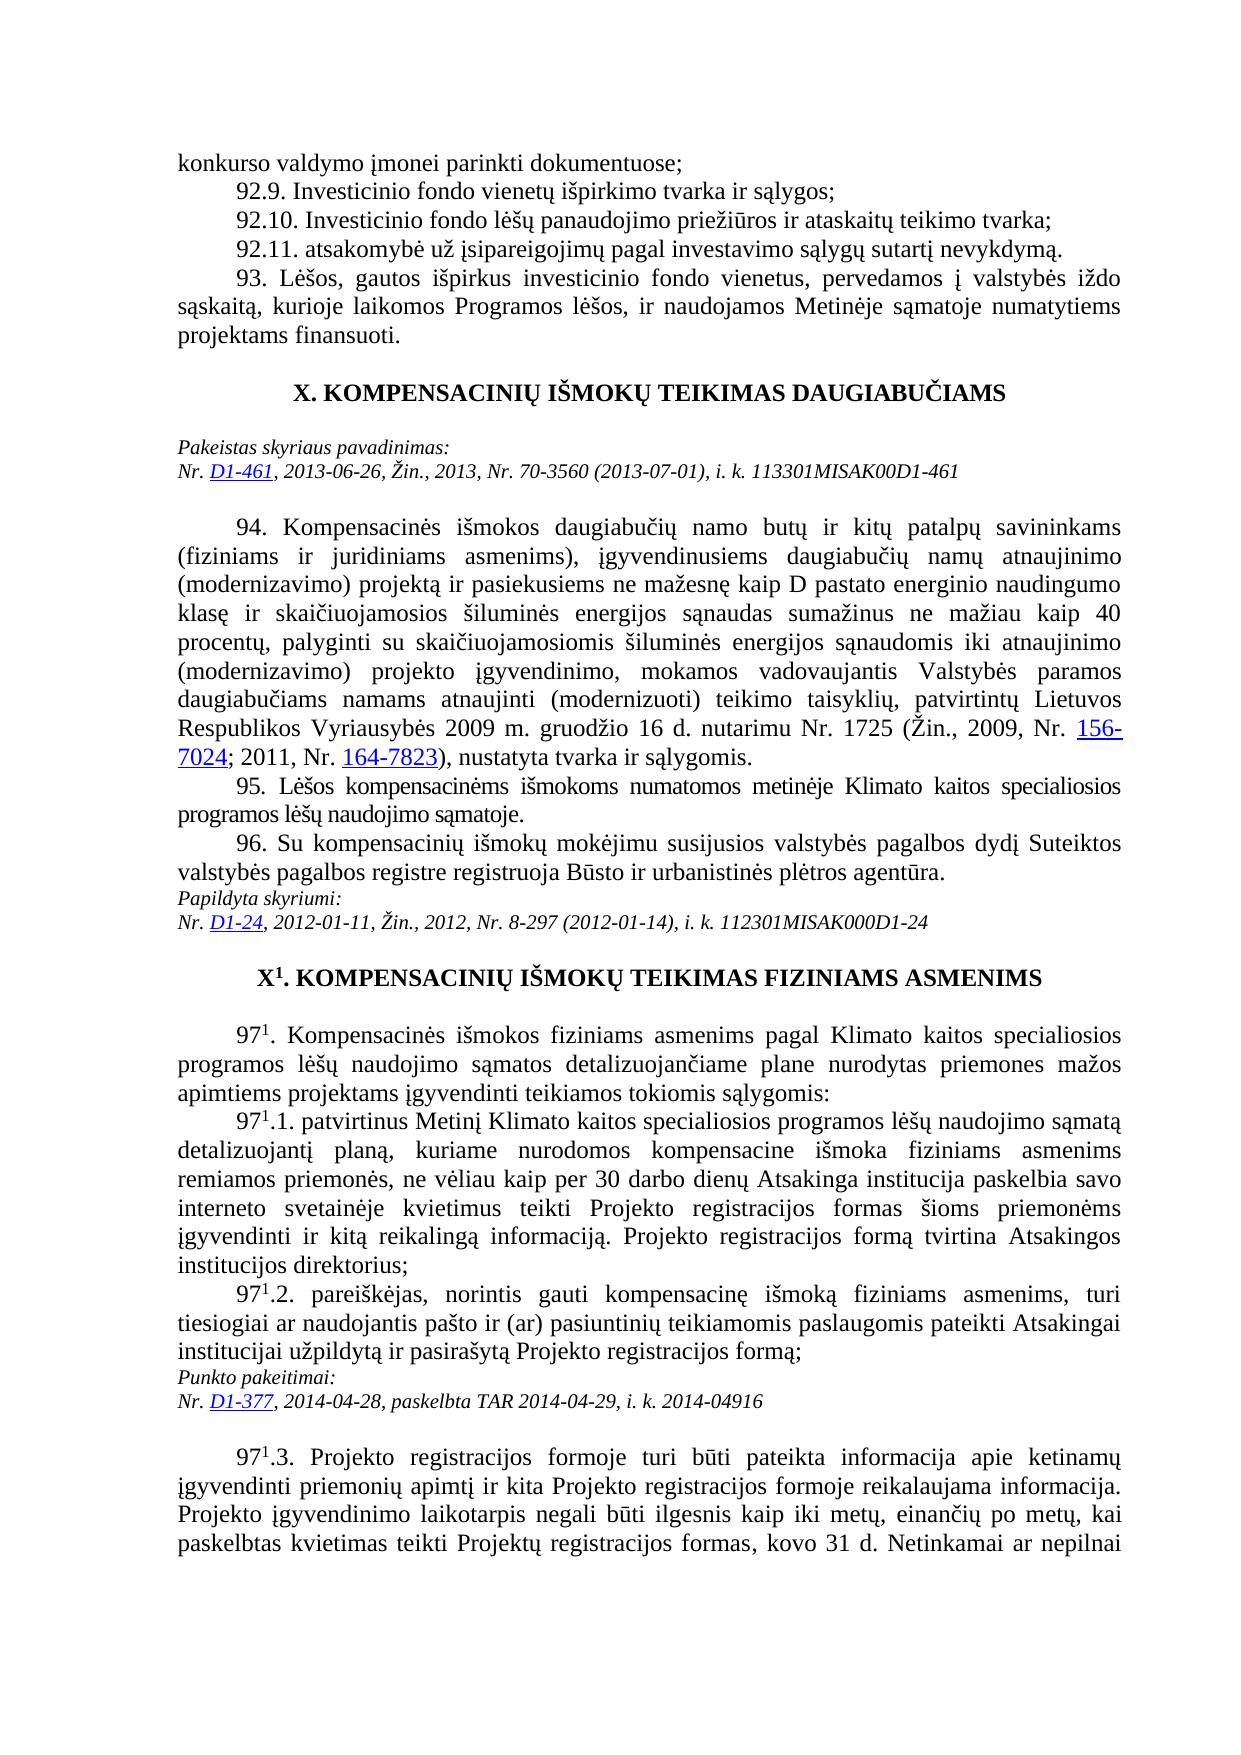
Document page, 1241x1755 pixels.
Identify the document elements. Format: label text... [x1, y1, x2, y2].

text Nr. D1-24, 2012-01-11, Žin., 2012, Nr. 8-297 (2012-01-14), i. k. 112301MISAK000D1-24 [177, 910, 1122, 934]
text X. KOMPENSACINIŲ IŠMOKŲ TEIKIMAS DAUGIABUČIAMS [177, 378, 1122, 406]
text Punkto pakeitimai: [177, 1365, 1122, 1389]
text Nr. D1-377, 2014-04-28, paskelbta TAR 2014-04-29, i. k. 2014-04916 [177, 1389, 1122, 1413]
text 92.10. Investicinio fondo lėšų panaudojimo priežiūros ir ataskaitų teikimo tvarka; [177, 205, 1122, 234]
text X1. KOMPENSACINIŲ IŠMOKŲ TEIKIMAS FIZINIAMS ASMENIMS [177, 963, 1122, 991]
text Pakeistas skyriaus pavadinimas: [177, 435, 1122, 459]
text 971. Kompensacinės išmokos fiziniams asmenims pagal Klimato kaitos specialiosios programos lėšų naudojimo sąmatos detalizuojančiame plane nurodytas priemones mažos apimtiems projektams įgyvendinti teikiamos tokiomis sąlygomis: [177, 1020, 1122, 1106]
text 92.11. atsakomybė už įsipareigojimų pagal investavimo sąlygų sutartį nevykdymą. [177, 234, 1122, 263]
text 96. Su kompensacinių išmokų mokėjimu susijusios valstybės pagalbos dydį Suteiktos valstybės pagalbos registre registruoja Būsto ir urbanistinės plėtros agentūra. [177, 828, 1122, 886]
text 971.2. pareiškėjas, norintis gauti kompensacinę išmoką fiziniams asmenims, turi tiesiogiai ar naudojantis pašto ir (ar) pasiuntinių teikiamomis paslaugomis pateikti Atsakingai institucijai užpildytą ir pasirašytą Projekto registracijos formą; [177, 1279, 1122, 1365]
text 92.9. Investicinio fondo vienetų išpirkimo tvarka ir sąlygos; [177, 176, 1122, 205]
text Papildyta skyriumi: [177, 886, 1122, 910]
text Nr. D1-461, 2013-06-26, Žin., 2013, Nr. 70-3560 (2013-07-01), i. k. 113301MISAK00D1-461 [177, 459, 1122, 483]
text 94. Kompensacinės išmokos daugiabučių namo butų ir kitų patalpų savininkams (fiziniams ir juridiniams asmenims), įgyvendinusiems daugiabučių namų atnaujinimo (modernizavimo) projektą ir pasiekusiems ne mažesnę kaip D pastato energinio naudingumo klasę ir skaičiuojamosios šiluminės energijos sąnaudas sumažinus ne mažiau kaip 40 procentų, palyginti su skaičiuojamosiomis šiluminės energijos sąnaudomis iki atnaujinimo (modernizavimo) projekto įgyvendinimo, mokamos vadovaujantis Valstybės paramos daugiabučiams namams atnaujinti (modernizuoti) teikimo taisyklių, patvirtintų Lietuvos Respublikos Vyriausybės 2009 m. gruodžio 16 d. nutarimu Nr. 1725 (Žin., 2009, Nr. 156-7024; 2011, Nr. 164-7823), nustatyta tvarka ir sąlygomis. [177, 512, 1122, 771]
text 971.3. Projekto registracijos formoje turi būti pateikta informacija apie ketinamų įgyvendinti priemonių apimtį ir kita Projekto registracijos formoje reikalaujama informacija. Projekto įgyvendinimo laikotarpis negali būti ilgesnis kaip iki metų, einančių po metų, kai paskelbtas kvietimas teikti Projektų registracijos formas, kovo 31 d. Netinkamai ar nepilnai [177, 1442, 1122, 1557]
text konkurso valdymo įmonei parinkti dokumentuose; [177, 148, 1122, 176]
text 93. Lėšos, gautos išpirkus investicinio fondo vienetus, pervedamos į valstybės iždo sąskaitą, kurioje laikomos Programos lėšos, ir naudojamos Metinėje sąmatoje numatytiems projektams finansuoti. [177, 263, 1122, 349]
text 95. Lėšos kompensacinėms išmokoms numatomos metinėje Klimato kaitos specialiosios programos lėšų naudojimo sąmatoje. [177, 771, 1122, 828]
text 971.1. patvirtinus Metinį Klimato kaitos specialiosios programos lėšų naudojimo sąmatą detalizuojantį planą, kuriame nurodomos kompensacine išmoka fiziniams asmenims remiamos priemonės, ne vėliau kaip per 30 darbo dienų Atsakinga institucija paskelbia savo interneto svetainėje kvietimus teikti Projekto registracijos formas šioms priemonėms įgyvendinti ir kitą reikalingą informaciją. Projekto registracijos formą tvirtina Atsakingos institucijos direktorius; [177, 1106, 1122, 1279]
